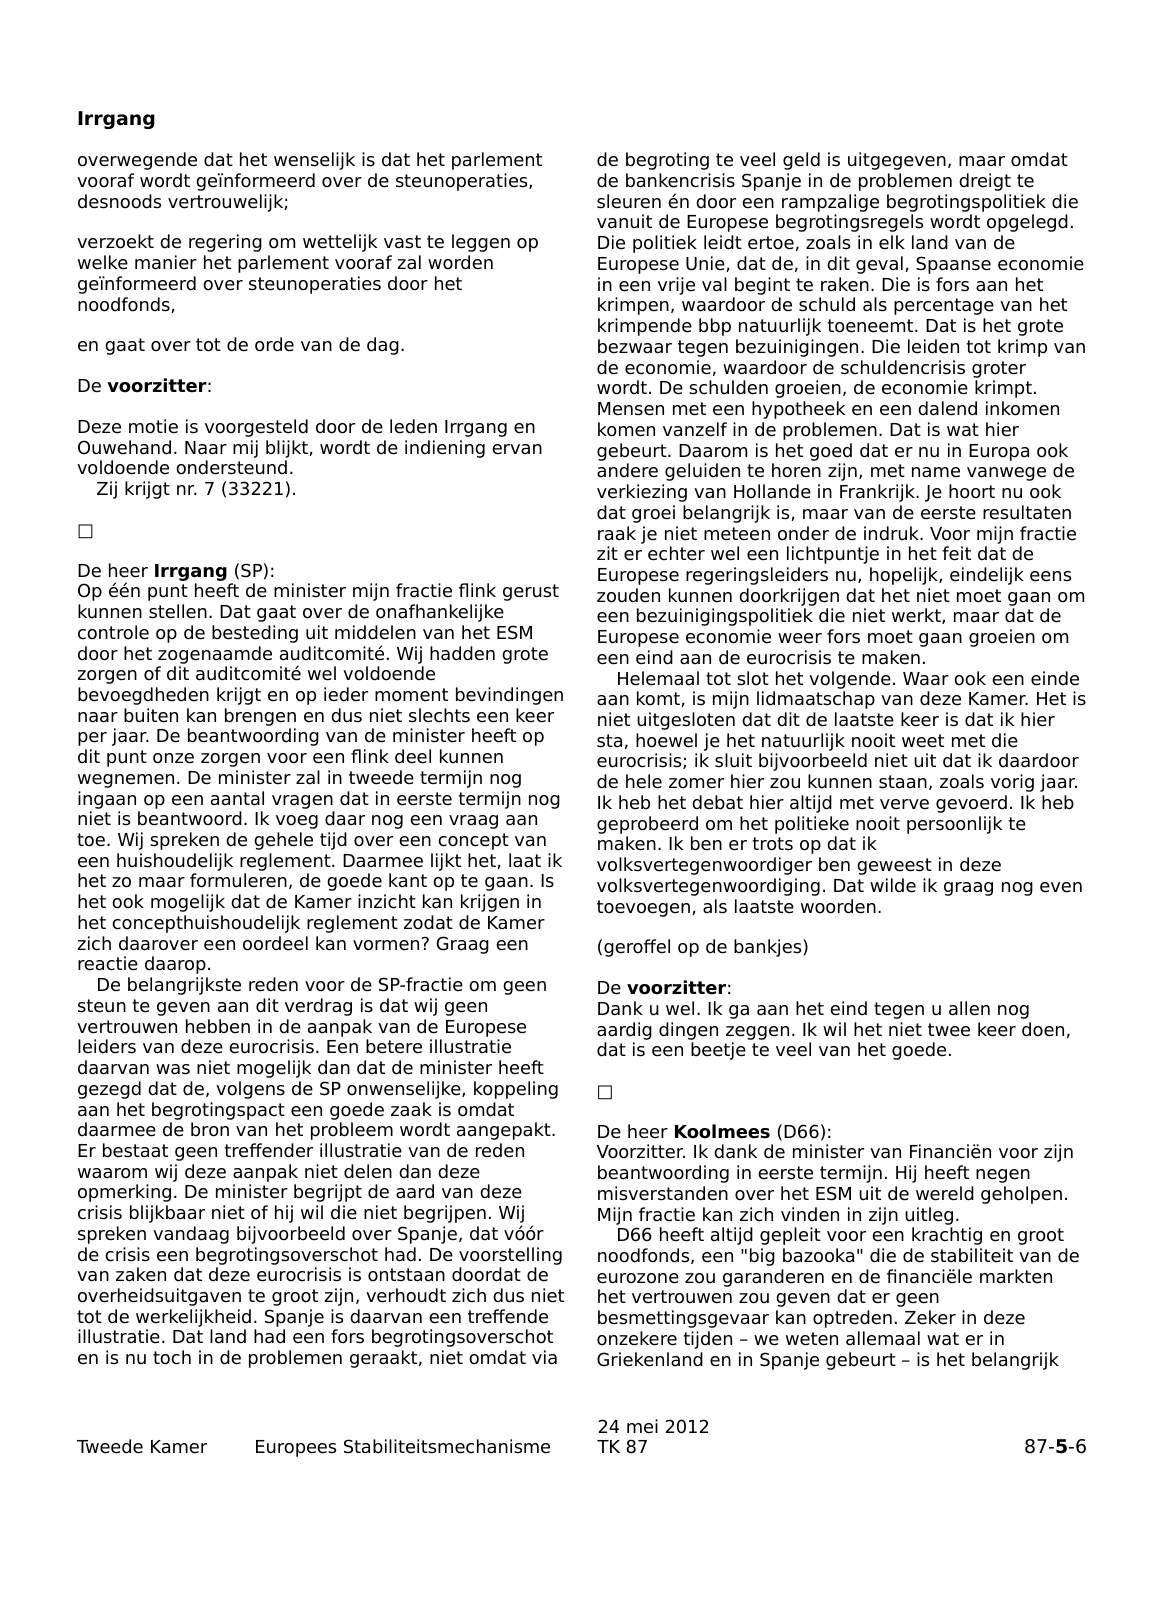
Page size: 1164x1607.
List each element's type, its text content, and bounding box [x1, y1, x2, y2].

text (geroffel op de bankjes) [596, 937, 1087, 958]
text de begroting te veel geld is uitgegeven, maar omdat de bankencrisis Spanje in de problemen dreigt te sleuren én door een rampzalige begrotingspolitiek die vanuit de Europese begrotingsregels wordt opgelegd. Die politiek leidt ertoe, zoals in elk land van de Europese Unie, dat de, in dit geval, Spaanse economie in een vrije val begint te raken. Die is fors aan het krimpen, waardoor de schuld als percentage van het krimpende bbp natuurlijk toeneemt. Dat is het grote bezwaar tegen bezuinigingen. Die leiden tot krimp van de economie, waardoor de schuldencrisis groter wordt. De schulden groeien, de economie krimpt. Mensen met een hypotheek en een dalend inkomen komen vanzelf in de problemen. Dat is wat hier gebeurt. Daarom is het goed dat er nu in Europa ook andere geluiden te horen zijn, met name vanwege de verkiezing van Hollande in Frankrijk. Je hoort nu ook dat groei belangrijk is, maar van de eerste resultaten raak je niet meteen onder de indruk. Voor mijn fractie zit er echter wel een lichtpuntje in het feit dat de Europese regeringsleiders nu, hopelijk, eindelijk eens zouden kunnen doorkrijgen dat het niet moet gaan om een bezuinigingspolitiek die niet werkt, maar dat de Europese economie weer fors moet gaan groeien om een eind aan de eurocrisis te maken. [596, 150, 1087, 668]
text verzoekt de regering om wettelijk vast te leggen op welke manier het parlement vooraf zal worden geïnformeerd over steunoperaties door het noodfonds, [77, 232, 567, 315]
text en gaat over tot de orde van de dag. [77, 335, 567, 356]
text overwegende dat het wenselijk is dat het parlement vooraf wordt geïnformeerd over de steunoperaties, desnoods vertrouwelijk; [77, 150, 567, 212]
text Dank u wel. Ik ga aan het eind tegen u allen nog aardig dingen zeggen. Ik wil het niet twee keer doen, dat is een beetje te veel van het goede. [596, 999, 1087, 1061]
text De voorzitter: [77, 376, 567, 397]
text □ [596, 1081, 1087, 1102]
text De belangrijkste reden voor de SP-fractie om geen steun te geven aan dit verdrag is dat wij geen vertrouwen hebben in de aanpak van de Europese leiders van deze eurocrisis. Een betere illustratie daarvan was niet mogelijk dan dat de minister heeft gezegd dat de, volgens de SP onwenselijke, koppeling aan het begrotingspact een goede zaak is omdat daarmee de bron van het probleem wordt aangepakt. Er bestaat geen treffender illustratie van de reden waarom wij deze aanpak niet delen dan deze opmerking. De minister begrijpt de aard van deze crisis blijkbaar niet of hij wil die niet begrijpen. Wij spreken vandaag bijvoorbeeld over Spanje, dat vóór de crisis een begrotingsoverschot had. De voorstelling van zaken dat deze eurocrisis is ontstaan doordat de overheidsuitgaven te groot zijn, verhoudt zich dus niet tot de werkelijkheid. Spanje is daarvan een treffende illustratie. Dat land had een fors begrotingsoverschot en is nu toch in de problemen geraakt, niet omdat via [77, 975, 567, 1369]
text Zij krijgt nr. 7 (33221). [77, 479, 567, 500]
text De heer Irrgang (SP): [77, 560, 567, 581]
text De voorzitter: [596, 978, 1087, 999]
text De heer Koolmees (D66): [596, 1122, 1087, 1142]
text Deze motie is voorgesteld door de leden Irrgang en Ouwehand. Naar mij blijkt, wordt de indiening ervan voldoende ondersteund. [77, 417, 567, 479]
text Helemaal tot slot het volgende. Waar ook een einde aan komt, is mijn lidmaatschap van deze Kamer. Het is niet uitgesloten dat dit de laatste keer is dat ik hier sta, hoewel je het natuurlijk nooit weet met die eurocrisis; ik sluit bijvoorbeeld niet uit dat ik daardoor de hele zomer hier zou kunnen staan, zoals vorig jaar. Ik heb het debat hier altijd met verve gevoerd. Ik heb geprobeerd om het politieke nooit persoonlijk te maken. Ik ben er trots op dat ik volksvertegenwoordiger ben geweest in deze volksvertegenwoordiging. Dat wilde ik graag nog even toevoegen, als laatste woorden. [596, 668, 1087, 917]
text D66 heeft altijd gepleit voor een krachtig en groot noodfonds, een "big bazooka" die de stabiliteit van de eurozone zou garanderen en de financiële markten het vertrouwen zou geven dat er geen besmettingsgevaar kan optreden. Zeker in deze onzekere tijden – we weten allemaal wat er in Griekenland en in Spanje gebeurt – is het belangrijk [596, 1225, 1087, 1370]
text □ [77, 520, 567, 540]
text Op één punt heeft de minister mijn fractie flink gerust kunnen stellen. Dat gaat over de onafhankelijke controle op de besteding uit middelen van het ESM door het zogenaamde auditcomité. Wij hadden grote zorgen of dit auditcomité wel voldoende bevoegdheden krijgt en op ieder moment bevindingen naar buiten kan brengen en dus niet slechts een keer per jaar. De beantwoording van de minister heeft op dit punt onze zorgen voor een flink deel kunnen wegnemen. De minister zal in tweede termijn nog ingaan op een aantal vragen dat in eerste termijn nog niet is beantwoord. Ik voeg daar nog een vraag aan toe. Wij spreken de gehele tijd over een concept van een huishoudelijk reglement. Daarmee lijkt het, laat ik het zo maar formuleren, de goede kant op te gaan. Is het ook mogelijk dat de Kamer inzicht kan krijgen in het concepthuishoudelijk reglement zodat de Kamer zich daarover een oordeel kan vormen? Graag een reactie daarop. [77, 581, 567, 975]
text Voorzitter. Ik dank de minister van Financiën voor zijn beantwoording in eerste termijn. Hij heeft negen misverstanden over het ESM uit de wereld geholpen. Mijn fractie kan zich vinden in zijn uitleg. [596, 1142, 1087, 1225]
